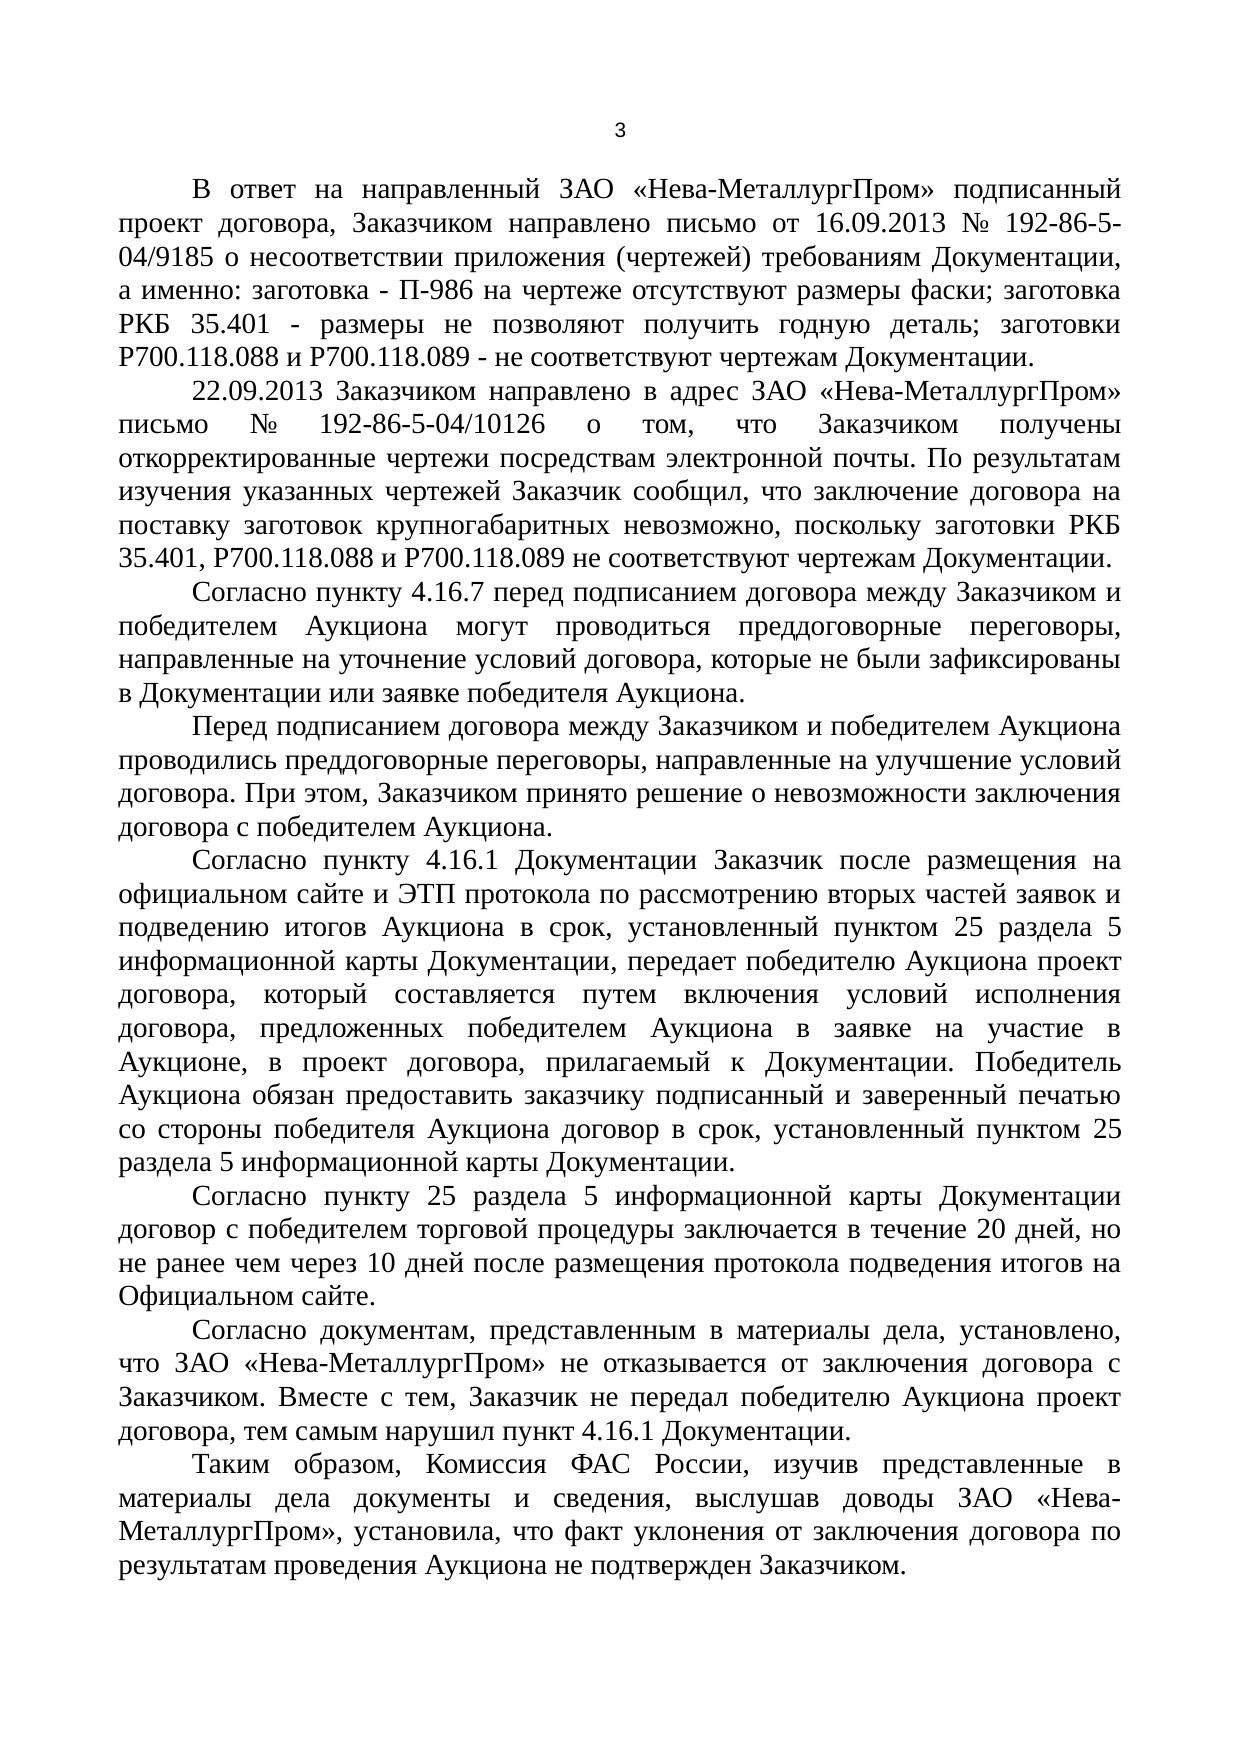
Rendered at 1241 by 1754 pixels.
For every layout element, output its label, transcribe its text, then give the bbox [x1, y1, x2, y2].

text Согласно документам, представленным в материалы дела, установлено, что ЗАО «Нева-МеталлургПром» не отказывается от заключения договора с Заказчиком. Вместе с тем, Заказчик не передал победителю Аукциона проект договора, тем самым нарушил пункт 4.16.1 Документации. [118, 1312, 1122, 1446]
text В ответ на направленный ЗАО «Нева-МеталлургПром» подписанный проект договора, Заказчиком направлено письмо от 16.09.2013 № 192-86-5-04/9185 о несоответствии приложения (чертежей) требованиям Документации, а именно: заготовка - П-986 на чертеже отсутствуют размеры фаски; заготовка РКБ 35.401 - размеры не позволяют получить годную деталь; заготовки Р700.118.088 и Р700.118.089 - не соответствуют чертежам Документации. [118, 172, 1122, 373]
text Согласно пункту 4.16.7 перед подписанием договора между Заказчиком и победителем Аукциона могут проводиться преддоговорные переговоры, направленные на уточнение условий договора, которые не были зафиксированы в Документации или заявке победителя Аукциона. [118, 574, 1122, 708]
text Согласно пункту 4.16.1 Документации Заказчик после размещения на официальном сайте и ЭТП протокола по рассмотрению вторых частей заявок и подведению итогов Аукциона в срок, установленный пунктом 25 раздела 5 информационной карты Документации, передает победителю Аукциона проект договора, который составляется путем включения условий исполнения договора, предложенных победителем Аукциона в заявке на участие в Аукционе, в проект договора, прилагаемый к Документации. Победитель Аукциона обязан предоставить заказчику подписанный и заверенный печатью со стороны победителя Аукциона договор в срок, установленный пунктом 25 раздела 5 информационной карты Документации. [118, 842, 1122, 1178]
text Таким образом, Комиссия ФАС России, изучив представленные в материалы дела документы и сведения, выслушав доводы ЗАО «Нева-МеталлургПром», установила, что факт уклонения от заключения договора по результатам проведения Аукциона не подтвержден Заказчиком. [118, 1446, 1122, 1580]
text Перед подписанием договора между Заказчиком и победителем Аукциона проводились преддоговорные переговоры, направленные на улучшение условий договора. При этом, Заказчиком принято решение о невозможности заключения договора с победителем Аукциона. [118, 708, 1122, 842]
text Согласно пункту 25 раздела 5 информационной карты Документации договор с победителем торговой процедуры заключается в течение 20 дней, но не ранее чем через 10 дней после размещения протокола подведения итогов на Официальном сайте. [118, 1178, 1122, 1312]
text 22.09.2013 Заказчиком направлено в адрес ЗАО «Нева-МеталлургПром» письмо № 192-86-5-04/10126 о том, что Заказчиком получены откорректированные чертежи посредствам электронной почты. По результатам изучения указанных чертежей Заказчик сообщил, что заключение договора на поставку заготовок крупногабаритных невозможно, поскольку заготовки РКБ 35.401, Р700.118.088 и Р700.118.089 не соответствуют чертежам Документации. [118, 373, 1122, 574]
